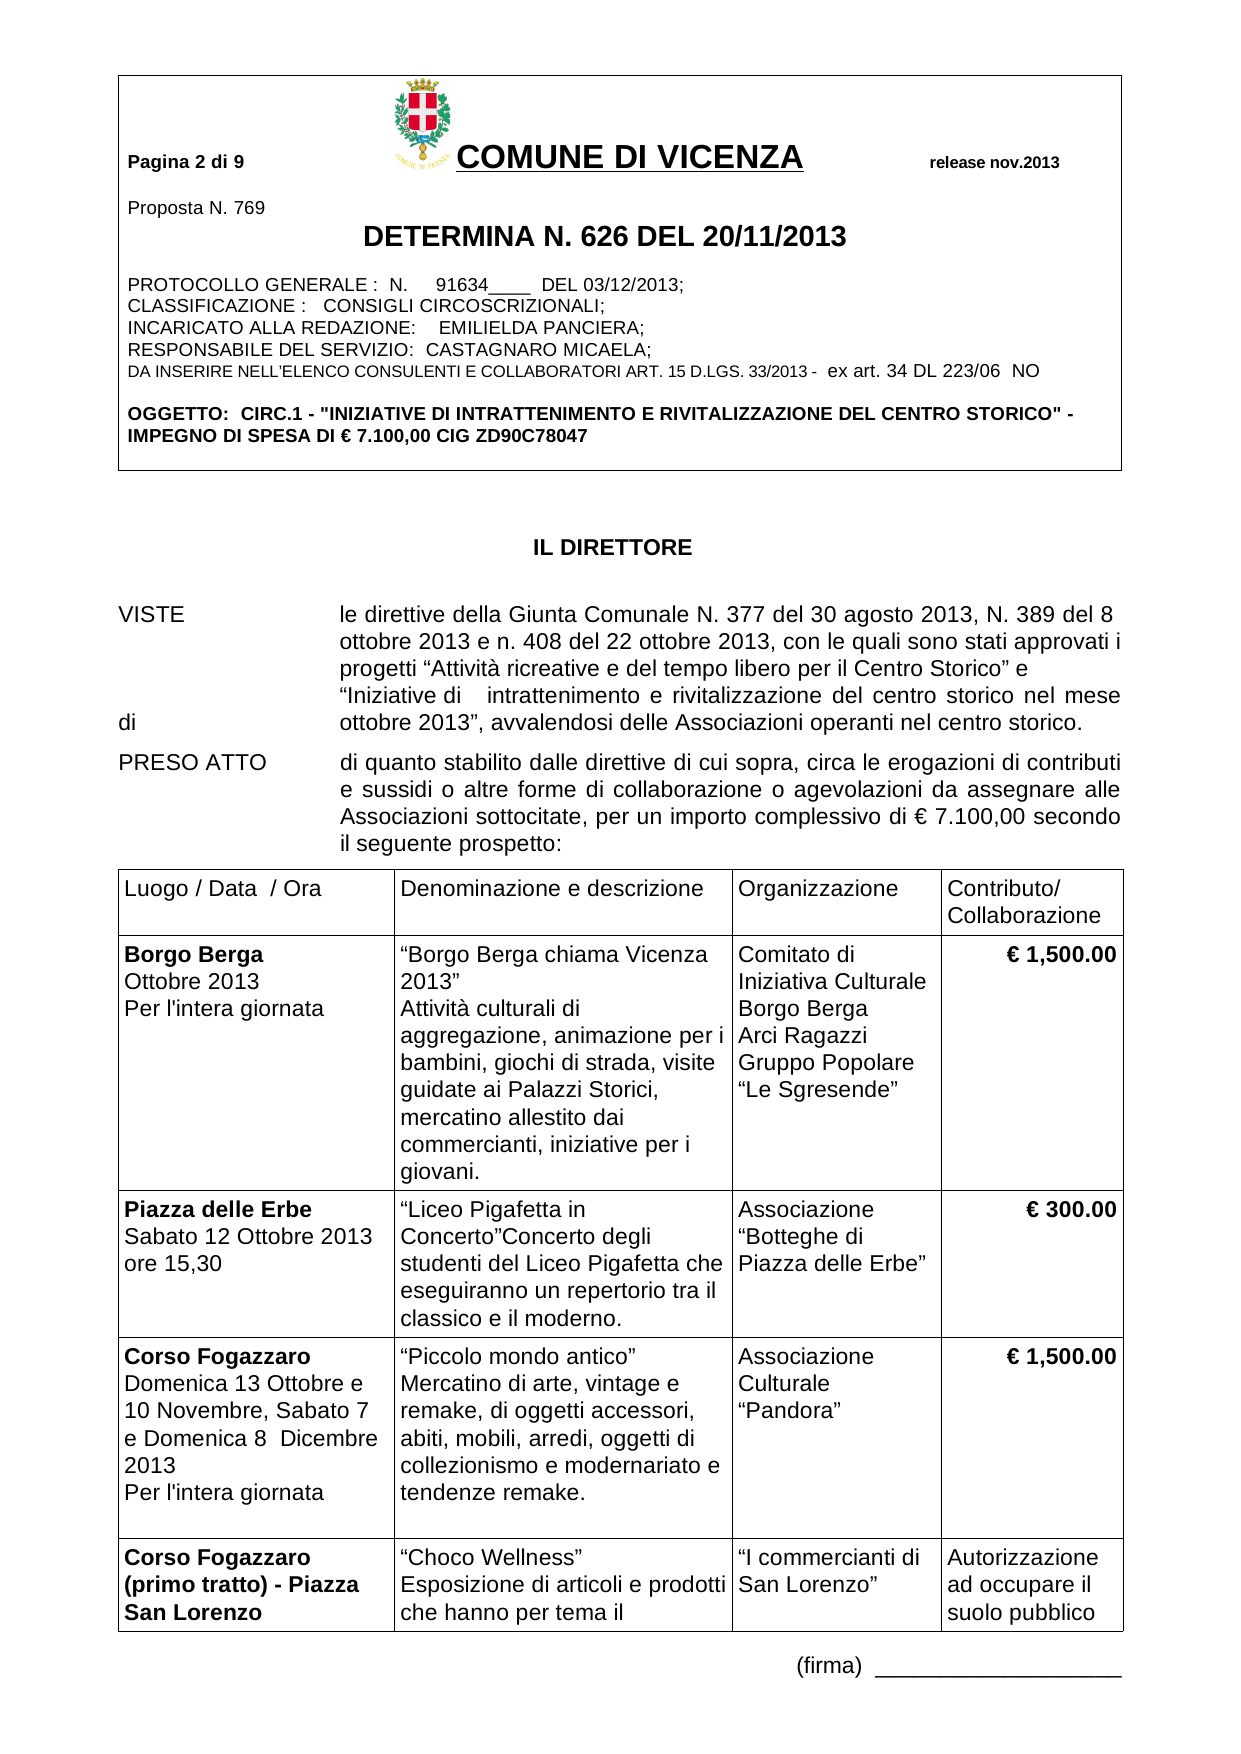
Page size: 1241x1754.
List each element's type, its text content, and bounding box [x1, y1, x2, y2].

table_cell “Piccolo mondo antico” Mercatino di arte, vintage e remake, di oggetti accessori, abiti, mobili, arredi, oggetti di collezionismo e modernariato e tendenze remake. [395, 1338, 732, 1538]
table_cell “I commercianti di San Lorenzo” [733, 1539, 941, 1631]
text PRESO ATTO di quanto stabilito dalle direttive di cui sopra, circa le erogazioni di contributi e sussidi o altre forme di collaborazione o agevolazioni da assegnare alle Associazioni sottocitate, per un importo complessivo di € 7.100,00 secondo il seguente prospetto: [118, 748, 1122, 856]
table_header Organizzazione [733, 870, 941, 934]
text IL DIRETTORE [118, 485, 1122, 560]
table_cell Piazza delle Erbe Sabato 12 Ottobre 2013 ore 15,30 [119, 1191, 394, 1337]
table_header Luogo / Data / Ora [119, 870, 394, 934]
table_cell Corso Fogazzaro (primo tratto) - Piazza San Lorenzo [119, 1539, 394, 1631]
table_cell € 300,00 [942, 1191, 1123, 1337]
table_cell “Choco Wellness” Esposizione di articoli e prodotti che hanno per tema il [395, 1539, 732, 1631]
table_header Denominazione e descrizione [395, 870, 732, 934]
table_header Contributo/ Collaborazione [942, 870, 1123, 934]
table_cell Autorizzazione ad occupare il suolo pubblico [942, 1539, 1123, 1631]
text VISTE le direttive della Giunta Comunale N. 377 del 30 agosto 2013, N. 389 del 8 ottobre 2013 e n. 408 del 22 ottobre 2013, con le quali sono stati approvati i progetti “Attività ricreative e del tempo libero per il Centro Storico” e “Iniziative di intrattenimento e rivitalizzazione del centro storico nel mese di ottobre 2013”, avvalendosi delle Associazioni operanti nel centro storico. [118, 600, 1122, 735]
table_cell € 1.500,00 [942, 1338, 1123, 1538]
table_cell “Liceo Pigafetta in Concerto”Concerto degli studenti del Liceo Pigafetta che eseguiranno un repertorio tra il classico e il moderno. [395, 1191, 732, 1337]
table_cell Comitato di Iniziativa Culturale Borgo Berga Arci Ragazzi Gruppo Popolare “Le Sgresende” [733, 936, 941, 1190]
table_cell € 1.500,00 [942, 936, 1123, 1190]
table_cell Corso Fogazzaro Domenica 13 Ottobre e 10 Novembre, Sabato 7 e Domenica 8 Dicembre 2013 Per l'intera giornata [119, 1338, 394, 1538]
table_cell “Borgo Berga chiama Vicenza 2013” Attività culturali di aggregazione, animazione per i bambini, giochi di strada, visite guidate ai Palazzi Storici, mercatino allestito dai commercianti, iniziative per i giovani. [395, 936, 732, 1190]
table_cell Associazione Culturale “Pandora” [733, 1338, 941, 1538]
table_cell Borgo Berga Ottobre 2013 Per l'intera giornata [119, 936, 394, 1190]
picture [394, 78, 451, 169]
table_cell Associazione “Botteghe di Piazza delle Erbe” [733, 1191, 941, 1337]
